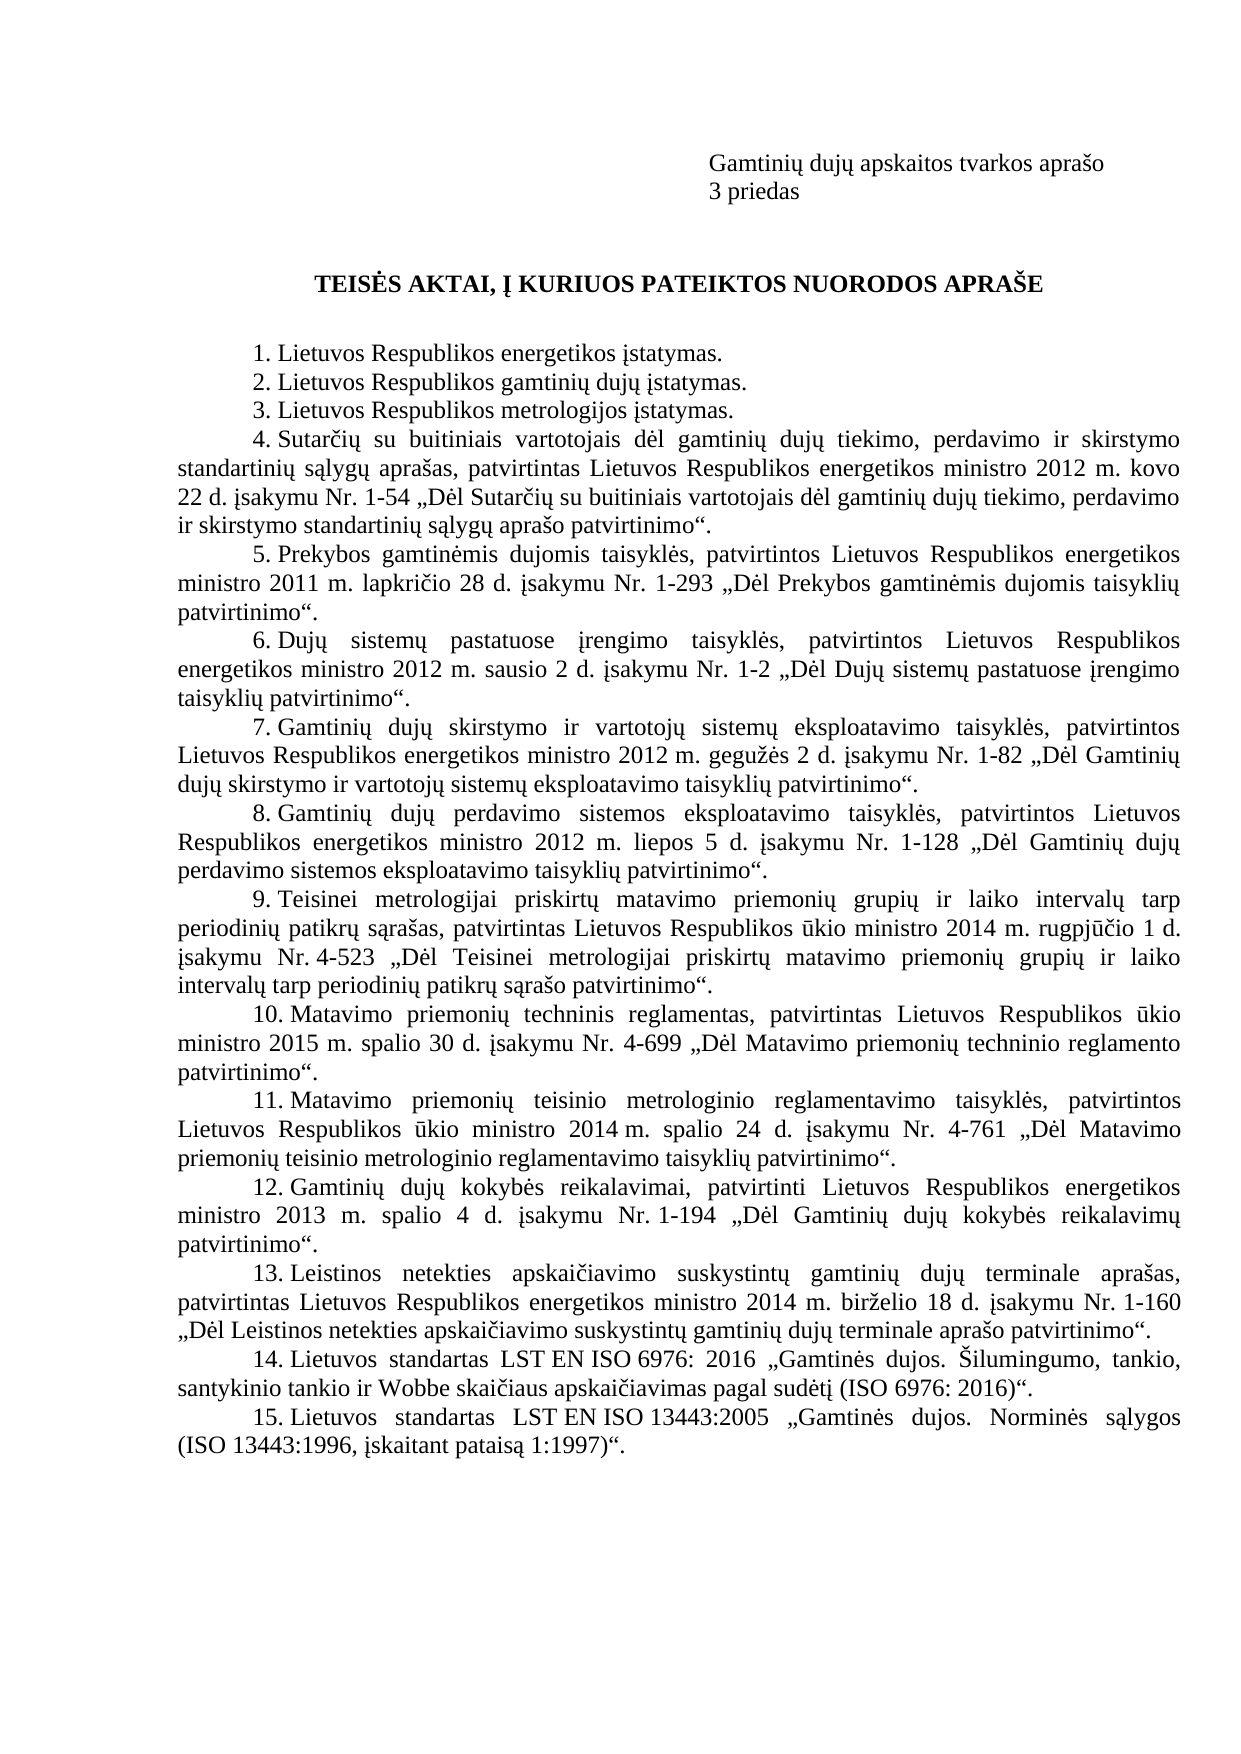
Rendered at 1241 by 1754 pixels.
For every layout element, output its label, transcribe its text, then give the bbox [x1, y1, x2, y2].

text 8. Gamtinių dujų perdavimo sistemos eksploatavimo taisyklės, patvirtintos Lietuvos Respublikos energetikos ministro 2012 m. liepos 5 d. įsakymu Nr. 1-128 „Dėl Gamtinių dujų perdavimo sistemos eksploatavimo taisyklių patvirtinimo“. [177, 798, 1181, 884]
text 12. Gamtinių dujų kokybės reikalavimai, patvirtinti Lietuvos Respublikos energetikos ministro 2013 m. spalio 4 d. įsakymu Nr. 1-194 „Dėl Gamtinių dujų kokybės reikalavimų patvirtinimo“. [177, 1172, 1181, 1258]
text 2. Lietuvos Respublikos gamtinių dujų įstatymas. [177, 367, 1181, 396]
text 4. Sutarčių su buitiniais vartotojais dėl gamtinių dujų tiekimo, perdavimo ir skirstymo standartinių sąlygų aprašas, patvirtintas Lietuvos Respublikos energetikos ministro 2012 m. kovo 22 d. įsakymu Nr. 1-54 „Dėl Sutarčių su buitiniais vartotojais dėl gamtinių dujų tiekimo, perdavimo ir skirstymo standartinių sąlygų aprašo patvirtinimo“. [177, 424, 1181, 539]
text 10. Matavimo priemonių techninis reglamentas, patvirtintas Lietuvos Respublikos ūkio ministro 2015 m. spalio 30 d. įsakymu Nr. 4-699 „Dėl Matavimo priemonių techninio reglamento patvirtinimo“. [177, 999, 1181, 1086]
text 7. Gamtinių dujų skirstymo ir vartotojų sistemų eksploatavimo taisyklės, patvirtintos Lietuvos Respublikos energetikos ministro 2012 m. gegužės 2 d. įsakymu Nr. 1-82 „Dėl Gamtinių dujų skirstymo ir vartotojų sistemų eksploatavimo taisyklių patvirtinimo“. [177, 712, 1181, 798]
text 14. Lietuvos standartas LST EN ISO 6976: 2016 „Gamtinės dujos. Šilumingumo, tankio, santykinio tankio ir Wobbe skaičiaus apskaičiavimas pagal sudėtį (ISO 6976: 2016)“. [177, 1344, 1181, 1402]
text 1. Lietuvos Respublikos energetikos įstatymas. [177, 338, 1181, 367]
text 3. Lietuvos Respublikos metrologijos įstatymas. [177, 396, 1181, 424]
text 6. Dujų sistemų pastatuose įrengimo taisyklės, patvirtintos Lietuvos Respublikos energetikos ministro 2012 m. sausio 2 d. įsakymu Nr. 1-2 „Dėl Dujų sistemų pastatuose įrengimo taisyklių patvirtinimo“. [177, 626, 1181, 712]
text 13. Leistinos netekties apskaičiavimo suskystintų gamtinių dujų terminale aprašas, patvirtintas Lietuvos Respublikos energetikos ministro 2014 m. birželio 18 d. įsakymu Nr. 1-160 „Dėl Leistinos netekties apskaičiavimo suskystintų gamtinių dujų terminale aprašo patvirtinimo“. [177, 1258, 1181, 1344]
text TEISĖS AKTAI, Į KURIUOS PATEIKTOS NUORODOS APRAŠE [177, 269, 1181, 298]
text 15. Lietuvos standartas LST EN ISO 13443:2005 „Gamtinės dujos. Norminės sąlygos (ISO 13443:1996, įskaitant pataisą 1:1997)“. [177, 1402, 1181, 1459]
text Gamtinių dujų apskaitos tvarkos aprašo [709, 148, 1181, 176]
text 9. Teisinei metrologijai priskirtų matavimo priemonių grupių ir laiko intervalų tarp periodinių patikrų sąrašas, patvirtintas Lietuvos Respublikos ūkio ministro 2014 m. rugpjūčio 1 d. įsakymu Nr. 4-523 „Dėl Teisinei metrologijai priskirtų matavimo priemonių grupių ir laiko intervalų tarp periodinių patikrų sąrašo patvirtinimo“. [177, 884, 1181, 999]
text 11. Matavimo priemonių teisinio metrologinio reglamentavimo taisyklės, patvirtintos Lietuvos Respublikos ūkio ministro 2014 m. spalio 24 d. įsakymu Nr. 4-761 „Dėl Matavimo priemonių teisinio metrologinio reglamentavimo taisyklių patvirtinimo“. [177, 1086, 1181, 1172]
text 5. Prekybos gamtinėmis dujomis taisyklės, patvirtintos Lietuvos Respublikos energetikos ministro 2011 m. lapkričio 28 d. įsakymu Nr. 1-293 „Dėl Prekybos gamtinėmis dujomis taisyklių patvirtinimo“. [177, 539, 1181, 626]
text 3 priedas [709, 176, 1181, 205]
